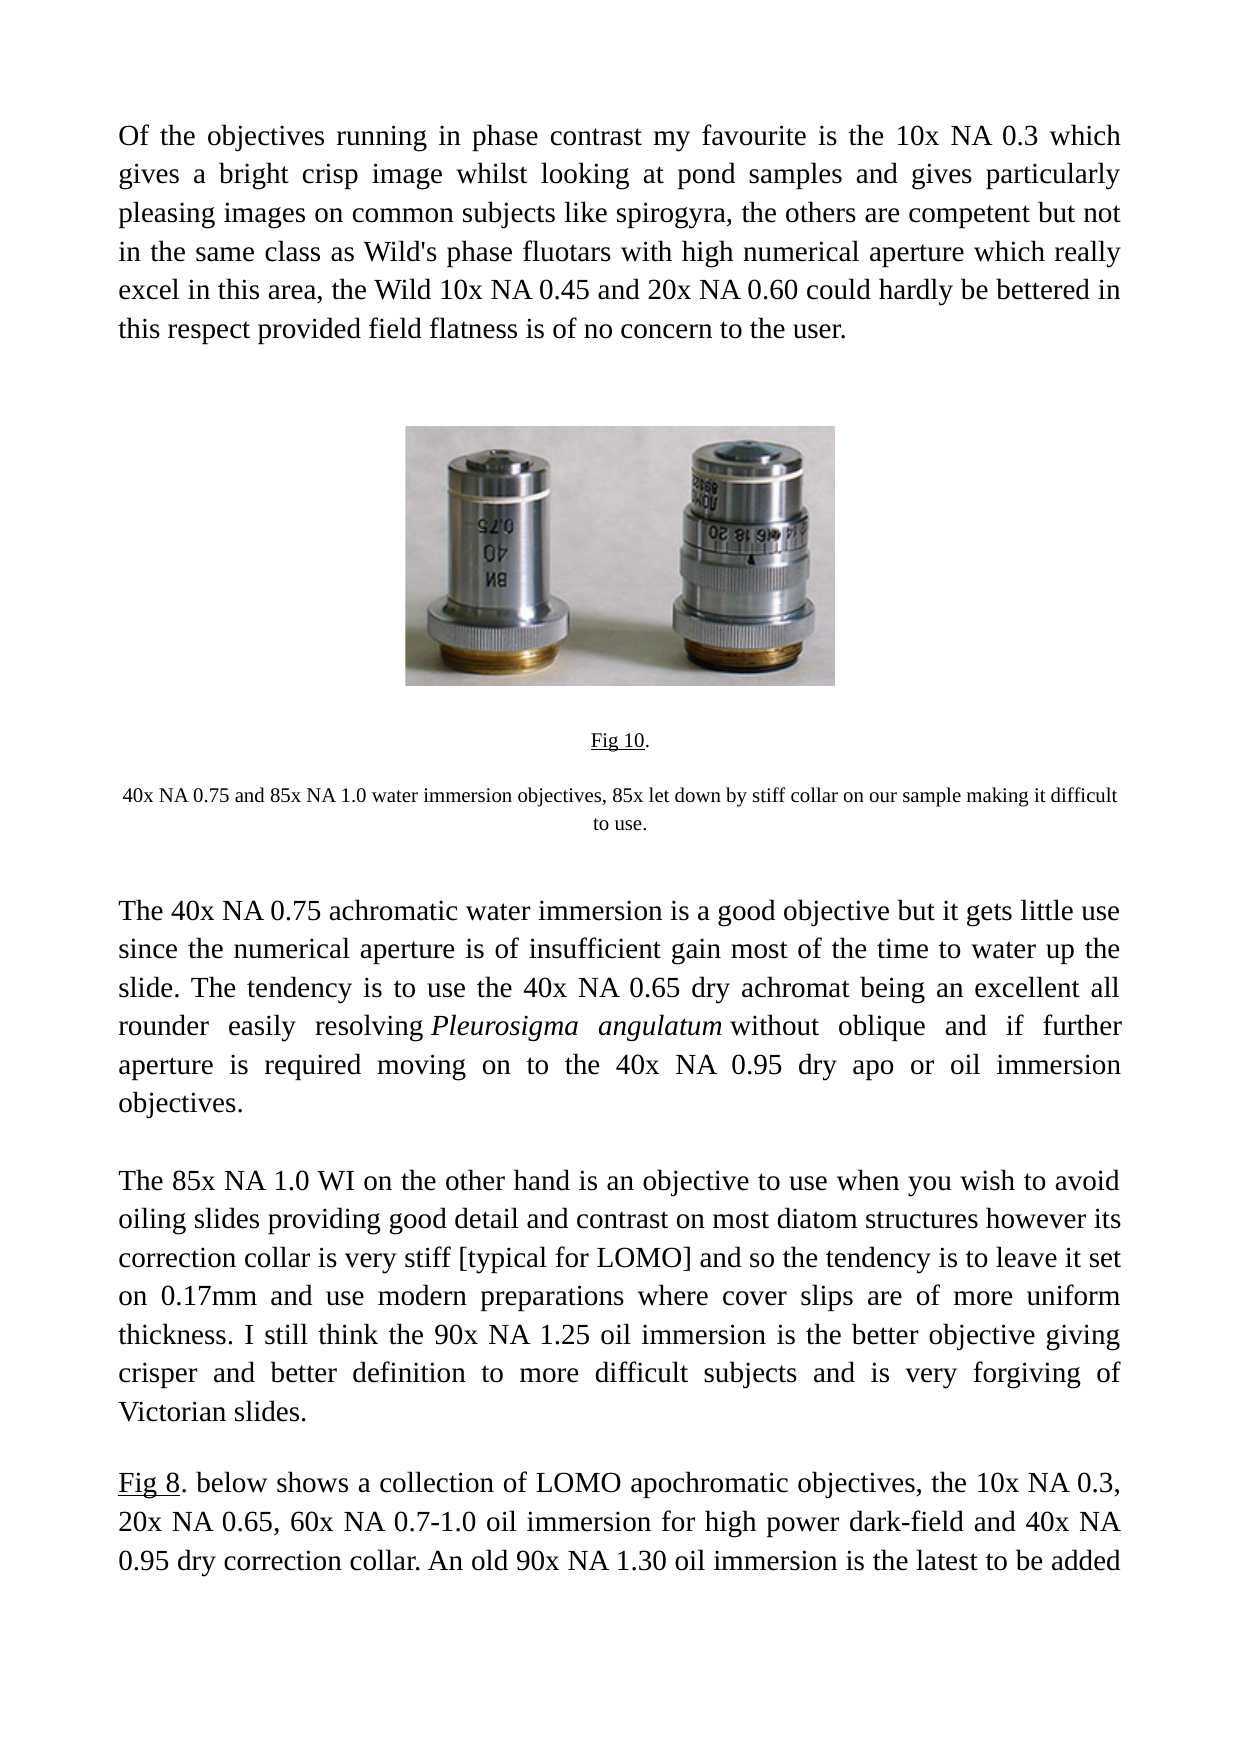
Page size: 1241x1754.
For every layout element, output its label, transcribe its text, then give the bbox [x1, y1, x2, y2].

text Of the objectives running in phase contrast my favourite is the 10x NA 0.3 which gives a bright crisp image whilst looking at pond samples and gives particularly pleasing images on common subjects like spirogyra, the others are competent but not in the same class as Wild's phase fluotars with high numerical aperture which really excel in this area, the Wild 10x NA 0.45 and 20x NA 0.60 could hardly be bettered in this respect provided field flatness is of no concern to the user. [118, 118, 1122, 344]
text Fig 8. below shows a collection of LOMO apochromatic objectives, the 10x NA 0.3, 20x NA 0.65, 60x NA 0.7-1.0 oil immersion for high power dark-field and 40x NA 0.95 dry correction collar. An old 90x NA 1.30 oil immersion is the latest to be added [118, 1466, 1122, 1576]
text The 40x NA 0.75 achromatic water immersion is a good objective but it gets little use since the numerical aperture is of insufficient gain most of the time to water up the slide. The tendency is to use the 40x NA 0.65 dry achromat being an excellent all rounder easily resolving Pleurosigma angulatum without oblique and if further aperture is required moving on to the 40x NA 0.95 dry apo or oil immersion objectives. The 85x NA 1.0 WI on the other hand is an objective to use when you wish to avoid oiling slides providing good detail and contrast on most diatom structures however its correction collar is very stiff [typical for LOMO] and so the tendency is to leave it set on 0.17mm and use modern preparations where cover slips are of more uniform thickness. I still think the 90x NA 1.25 oil immersion is the better objective giving crisper and better definition to more difficult subjects and is very forgiving of Victorian slides. [118, 893, 1122, 1427]
picture [405, 426, 835, 686]
text Fig 10. 40x NA 0.75 and 85x NA 1.0 water immersion objectives, 85x let down by stiff collar on our sample making it difficult to use. [118, 349, 1122, 873]
